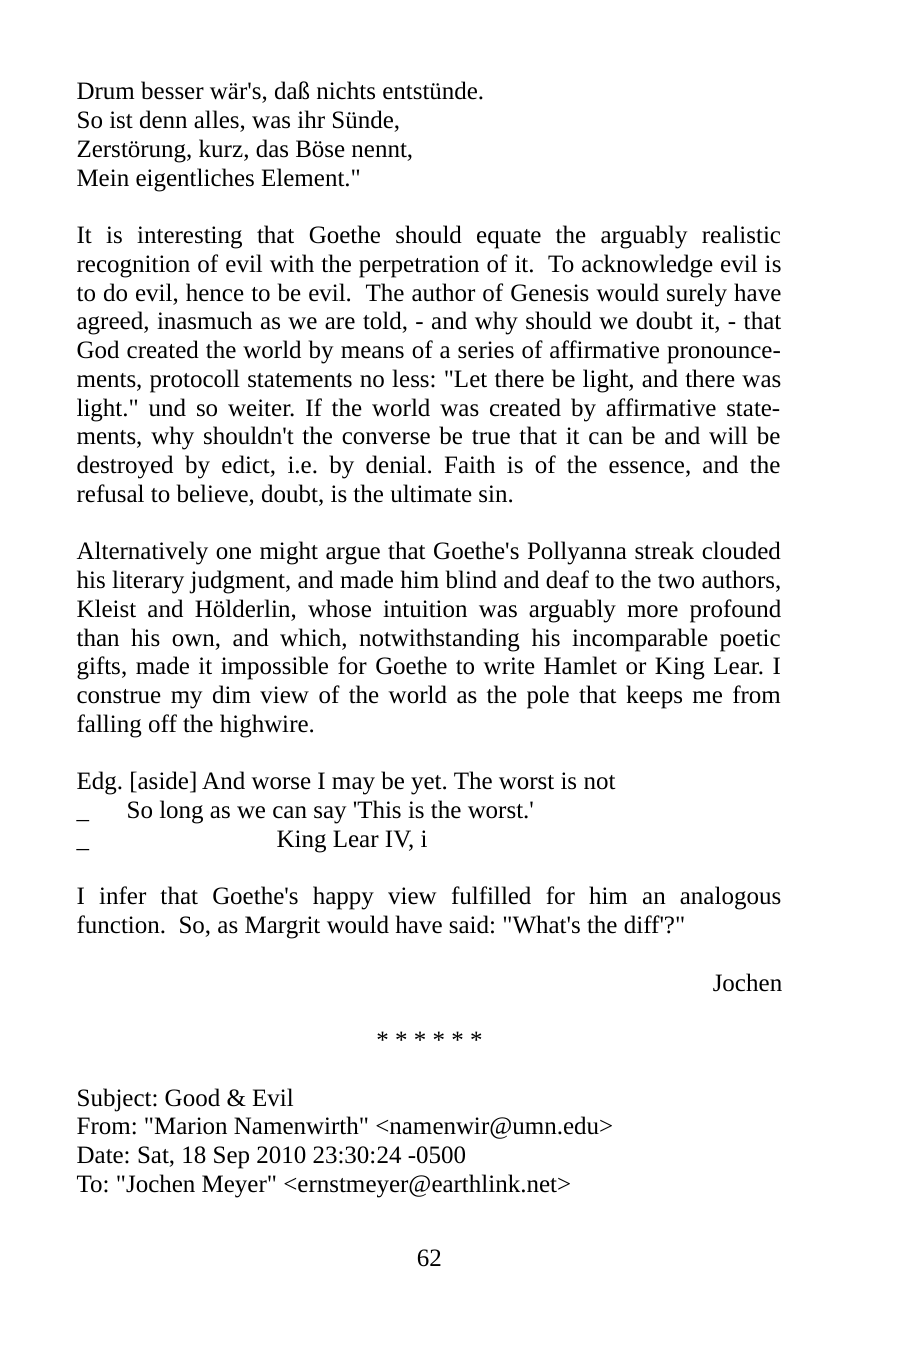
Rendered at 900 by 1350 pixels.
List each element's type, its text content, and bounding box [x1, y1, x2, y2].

text Zerstörung, kurz, das Böse nennt, [76, 134, 782, 163]
text Alternatively one might argue that Goethe's Pollyanna streak clouded his literary judgment, and made him blind and deaf to the two authors, Kleist and Hölderlin, whose intuition was arguably more profound than his own, and which, notwithstanding his incomparable poetic gifts, made it impossible for Goethe to write Hamlet or King Lear. I construe my dim view of the world as the pole that keeps me from falling off the highwire. [76, 536, 782, 738]
text _ So long as we can say 'This is the worst.' [76, 795, 782, 824]
text To: "Jochen Meyer" <ernstmeyer@earthlink.net> [76, 1169, 782, 1198]
text From: "Marion Namenwirth" <namenwir@umn.edu> [76, 1111, 782, 1140]
text Date: Sat, 18 Sep 2010 23:30:24 -0500 [76, 1140, 782, 1169]
text Subject: Good & Evil [76, 1083, 782, 1111]
text Mein eigentliches Element." [76, 163, 782, 191]
text I infer that Goethe's happy view fulfilled for him an analogous function. So, as Margrit would have said: "What's the diff'?" [76, 881, 782, 939]
text So ist denn alles, was ihr Sünde, [76, 105, 782, 134]
text Drum besser wär's, daß nichts entstünde. [76, 76, 782, 105]
text _ King Lear IV, i [76, 824, 782, 853]
text It is interesting that Goethe should equate the arguably realistic recognition of evil with the perpetration of it. To acknowledge evil is to do evil, hence to be evil. The author of Genesis would surely have agreed, inasmuch as we are told, - and why should we doubt it, - that God created the world by means of a series of affirmative pronounce-ments, protocoll statements no less: "Let there be light, and there was light." und so weiter. If the world was created by affirmative state-ments, why shouldn't the converse be true that it can be and will be destroyed by edict, i.e. by denial. Faith is of the essence, and the refusal to believe, doubt, is the ultimate sin. [76, 220, 782, 508]
text Jochen [76, 968, 782, 996]
text Edg. [aside] And worse I may be yet. The worst is not [76, 766, 782, 795]
text * * * * * * [76, 1025, 782, 1054]
